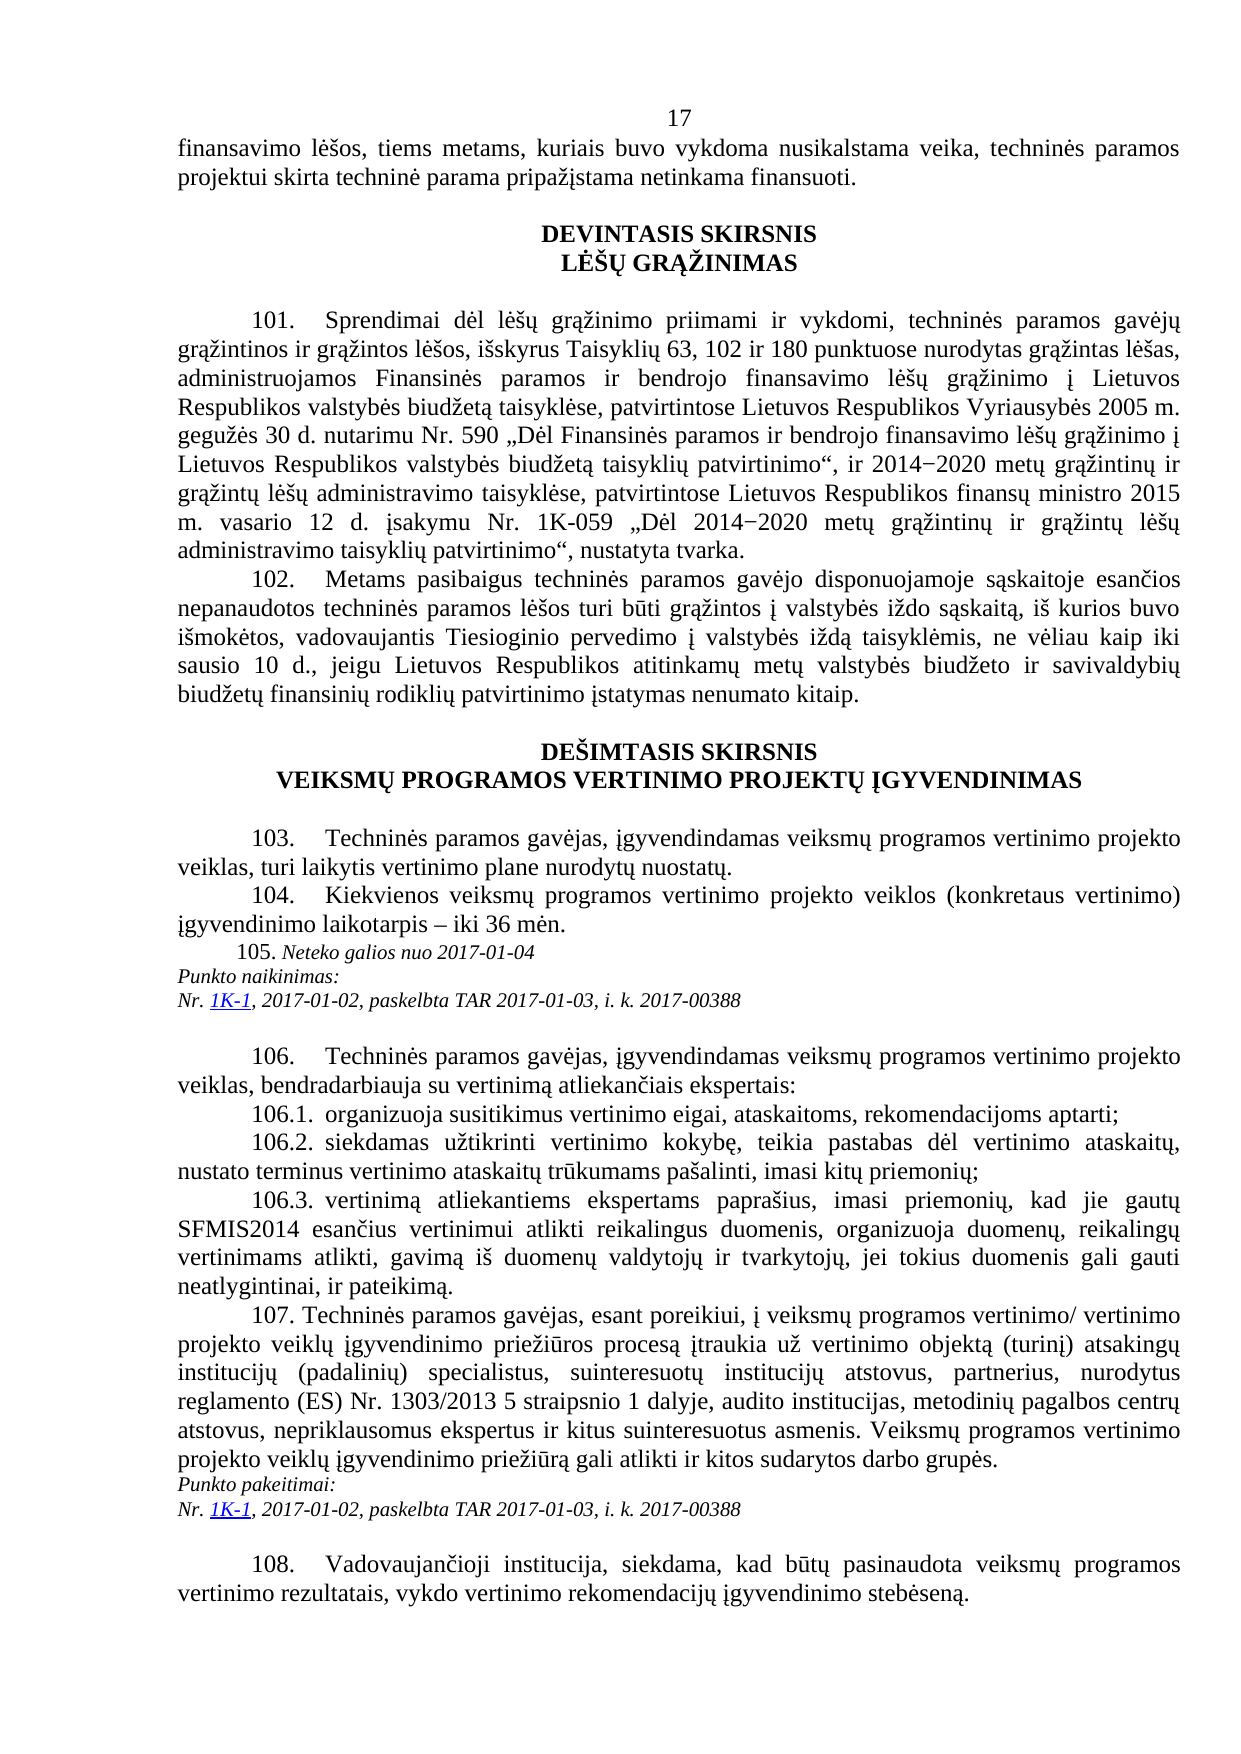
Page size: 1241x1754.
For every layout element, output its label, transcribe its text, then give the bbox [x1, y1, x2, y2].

text 105. Neteko galios nuo 2017-01-04 [177, 938, 1181, 964]
text 106.1. organizuoja susitikimus vertinimo eigai, ataskaitoms, rekomendacijoms aptarti; [177, 1099, 1181, 1127]
text VEIKSMŲ PROGRAMOS VERTINIMO PROJEKTŲ ĮGYVENDINIMAS [177, 765, 1181, 794]
text Nr. 1K-1, 2017-01-02, paskelbta TAR 2017-01-03, i. k. 2017-00388 [177, 1496, 1181, 1521]
text LĖŠŲ GRĄŽINIMAS [177, 248, 1181, 277]
text DEŠIMTASIS SKIRSNIS [177, 737, 1181, 765]
text 101. Sprendimai dėl lėšų grąžinimo priimami ir vykdomi, techninės paramos gavėjų grąžintinos ir grąžintos lėšos, išskyrus Taisyklių 63, 102 ir 180 punktuose nurodytas grąžintas lėšas, administruojamos Finansinės paramos ir bendrojo finansavimo lėšų grąžinimo į Lietuvos Respublikos valstybės biudžetą taisyklėse, patvirtintose Lietuvos Respublikos Vyriausybės 2005 m. gegužės 30 d. nutarimu Nr. 590 „Dėl Finansinės paramos ir bendrojo finansavimo lėšų grąžinimo į Lietuvos Respublikos valstybės biudžetą taisyklių patvirtinimo“, ir 2014−2020 metų grąžintinų ir grąžintų lėšų administravimo taisyklėse, patvirtintose Lietuvos Respublikos finansų ministro 2015 m. vasario 12 d. įsakymu Nr. 1K-059 „Dėl 2014−2020 metų grąžintinų ir grąžintų lėšų administravimo taisyklių patvirtinimo“, nustatyta tvarka. [177, 305, 1181, 564]
text Punkto pakeitimai: [177, 1472, 1181, 1496]
text 108. Vadovaujančioji institucija, siekdama, kad būtų pasinaudota veiksmų programos vertinimo rezultatais, vykdo vertinimo rekomendacijų įgyvendinimo stebėseną. [177, 1549, 1181, 1607]
text 107. Techninės paramos gavėjas, esant poreikiui, į veiksmų programos vertinimo/ vertinimo projekto veiklų įgyvendinimo priežiūros procesą įtraukia už vertinimo objektą (turinį) atsakingų institucijų (padalinių) specialistus, suinteresuotų institucijų atstovus, partnerius, nurodytus reglamento (ES) Nr. 1303/2013 5 straipsnio 1 dalyje, audito institucijas, metodinių pagalbos centrų atstovus, nepriklausomus ekspertus ir kitus suinteresuotus asmenis. Veiksmų programos vertinimo projekto veiklų įgyvendinimo priežiūrą gali atlikti ir kitos sudarytos darbo grupės. [177, 1300, 1181, 1472]
text 106.2. siekdamas užtikrinti vertinimo kokybę, teikia pastabas dėl vertinimo ataskaitų, nustato terminus vertinimo ataskaitų trūkumams pašalinti, imasi kitų priemonių; [177, 1127, 1181, 1185]
text 106. Techninės paramos gavėjas, įgyvendindamas veiksmų programos vertinimo projekto veiklas, bendradarbiauja su vertinimą atliekančiais ekspertais: [177, 1041, 1181, 1099]
text 103. Techninės paramos gavėjas, įgyvendindamas veiksmų programos vertinimo projekto veiklas, turi laikytis vertinimo plane nurodytų nuostatų. [177, 823, 1181, 880]
text 102. Metams pasibaigus techninės paramos gavėjo disponuojamoje sąskaitoje esančios nepanaudotos techninės paramos lėšos turi būti grąžintos į valstybės iždo sąskaitą, iš kurios buvo išmokėtos, vadovaujantis Tiesioginio pervedimo į valstybės iždą taisyklėmis, ne vėliau kaip iki sausio 10 d., jeigu Lietuvos Respublikos atitinkamų metų valstybės biudžeto ir savivaldybių biudžetų finansinių rodiklių patvirtinimo įstatymas nenumato kitaip. [177, 564, 1181, 708]
text 106.3. vertinimą atliekantiems ekspertams paprašius, imasi priemonių, kad jie gautų SFMIS2014 esančius vertinimui atlikti reikalingus duomenis, organizuoja duomenų, reikalingų vertinimams atlikti, gavimą iš duomenų valdytojų ir tvarkytojų, jei tokius duomenis gali gauti neatlygintinai, ir pateikimą. [177, 1185, 1181, 1300]
text DEVINTASIS SKIRSNIS [177, 219, 1181, 248]
text Punkto naikinimas: [177, 964, 1181, 988]
text Nr. 1K-1, 2017-01-02, paskelbta TAR 2017-01-03, i. k. 2017-00388 [177, 988, 1181, 1012]
text finansavimo lėšos, tiems metams, kuriais buvo vykdoma nusikalstama veika, techninės paramos projektui skirta techninė parama pripažįstama netinkama finansuoti. [177, 133, 1181, 190]
text 104. Kiekvienos veiksmų programos vertinimo projekto veiklos (konkretaus vertinimo) įgyvendinimo laikotarpis – iki 36 mėn. [177, 880, 1181, 938]
